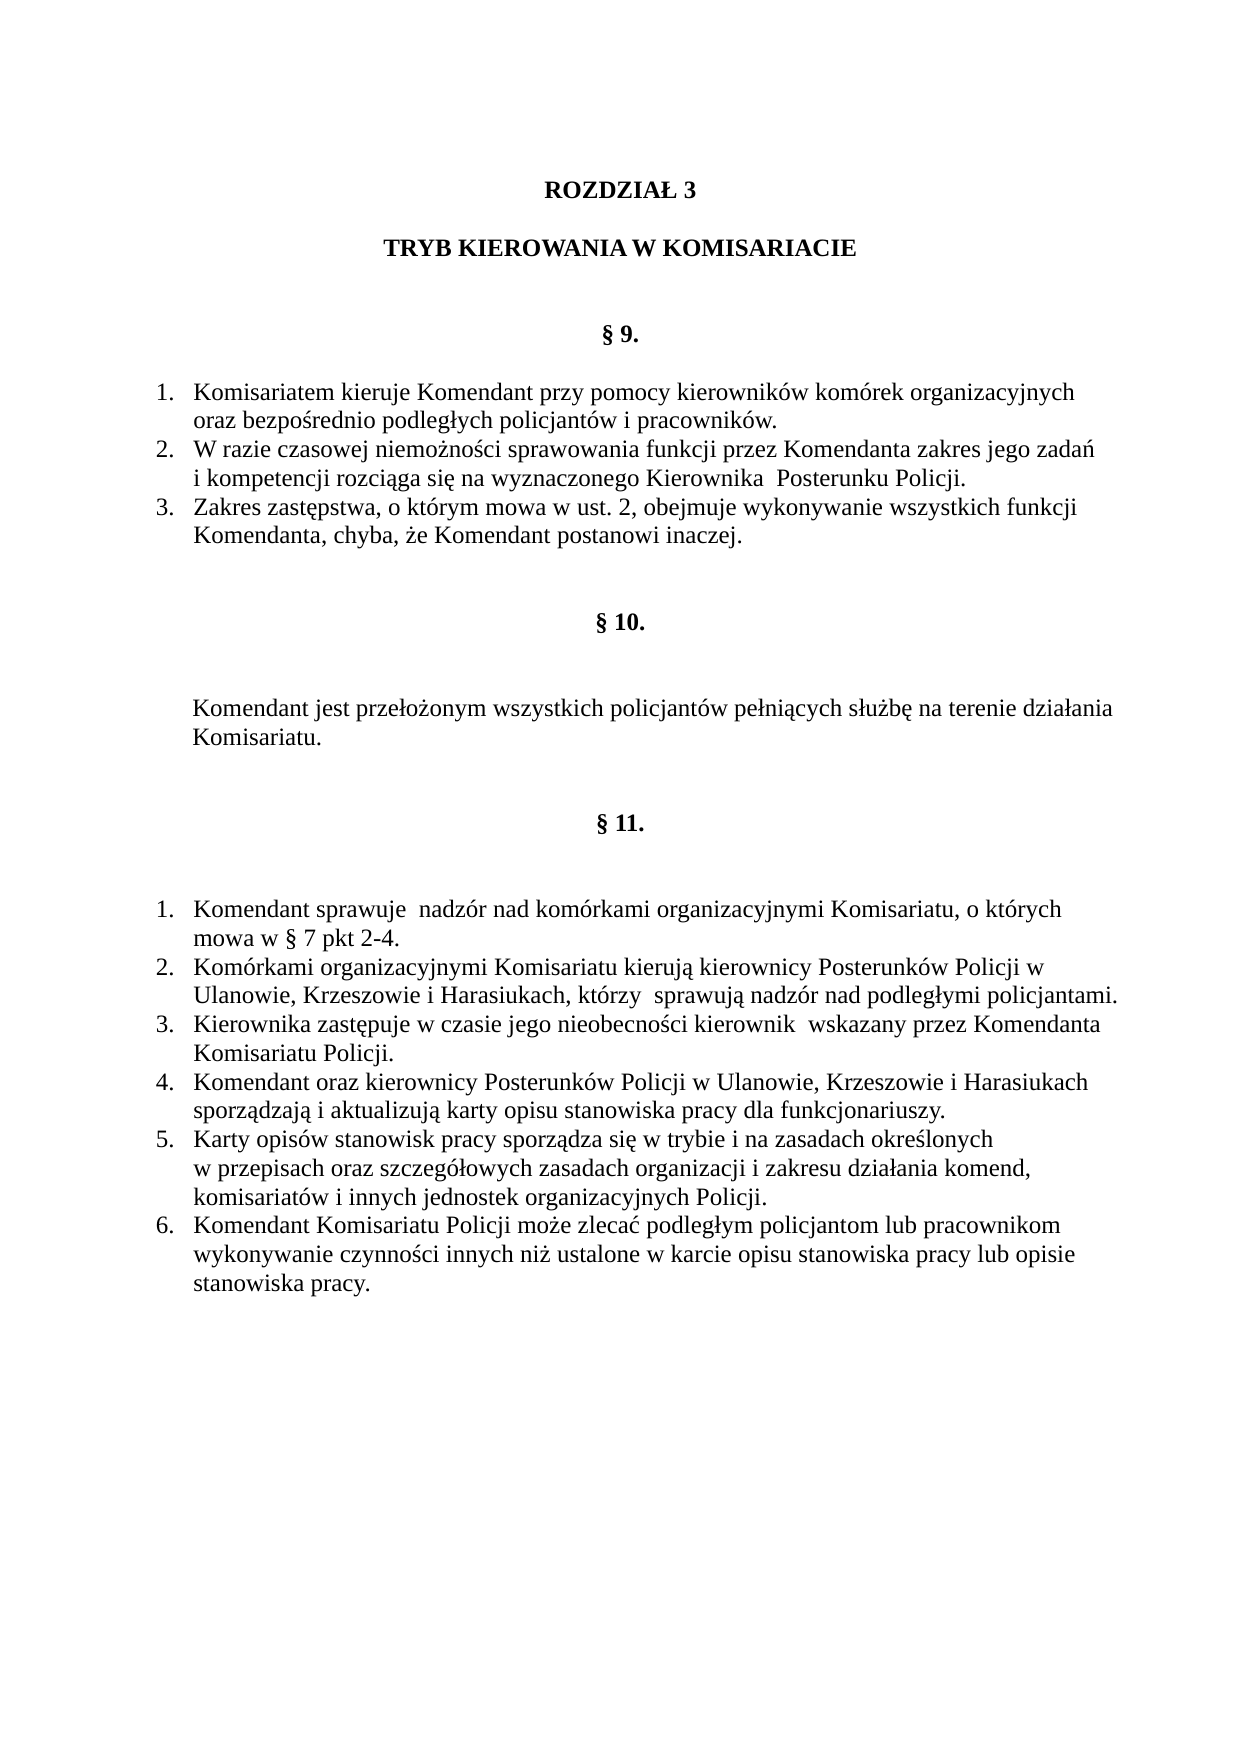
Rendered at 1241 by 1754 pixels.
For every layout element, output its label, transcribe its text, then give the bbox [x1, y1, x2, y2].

list W razie czasowej niemożności sprawowania funkcji przez Komendanta zakres jego zadań i kompetencji rozciąga się na wyznaczonego Kierownika Posterunku Policji. [156, 434, 1122, 492]
text § 10. [118, 607, 1122, 636]
list Zakres zastępstwa, o którym mowa w ust. 2, obejmuje wykonywanie wszystkich funkcji Komendanta, chyba, że Komendant postanowi inaczej. [156, 492, 1122, 549]
text ROZDZIAŁ 3 [118, 176, 1122, 204]
text § 9. [118, 319, 1122, 348]
list Komendant Komisariatu Policji może zlecać podległym policjantom lub pracownikom wykonywanie czynności innych niż ustalone w karcie opisu stanowiska pracy lub opisie stanowiska pracy. [156, 1211, 1122, 1297]
list Komendant sprawuje nadzór nad komórkami organizacyjnymi Komisariatu, o których mowa w § 7 pkt 2-4. [156, 894, 1122, 952]
list Kierownika zastępuje w czasie jego nieobecności kierownik wskazany przez Komendanta Komisariatu Policji. [156, 1009, 1122, 1067]
text Komendant jest przełożonym wszystkich policjantów pełniących służbę na terenie działania Komisariatu. [118, 693, 1122, 751]
list Komendant oraz kierownicy Posterunków Policji w Ulanowie, Krzeszowie i Harasiukach sporządzają i aktualizują karty opisu stanowiska pracy dla funkcjonariuszy. [156, 1067, 1122, 1124]
list Komórkami organizacyjnymi Komisariatu kierują kierownicy Posterunków Policji w Ulanowie, Krzeszowie i Harasiukach, którzy sprawują nadzór nad podległymi policjantami. [156, 952, 1122, 1009]
text TRYB KIEROWANIA W KOMISARIACIE [118, 233, 1122, 262]
text § 11. [118, 808, 1122, 837]
list Karty opisów stanowisk pracy sporządza się w trybie i na zasadach określonych w przepisach oraz szczegółowych zasadach organizacji i zakresu działania komend, komisariatów i innych jednostek organizacyjnych Policji. [156, 1124, 1122, 1211]
list Komisariatem kieruje Komendant przy pomocy kierowników komórek organizacyjnych oraz bezpośrednio podległych policjantów i pracowników. [156, 377, 1122, 434]
